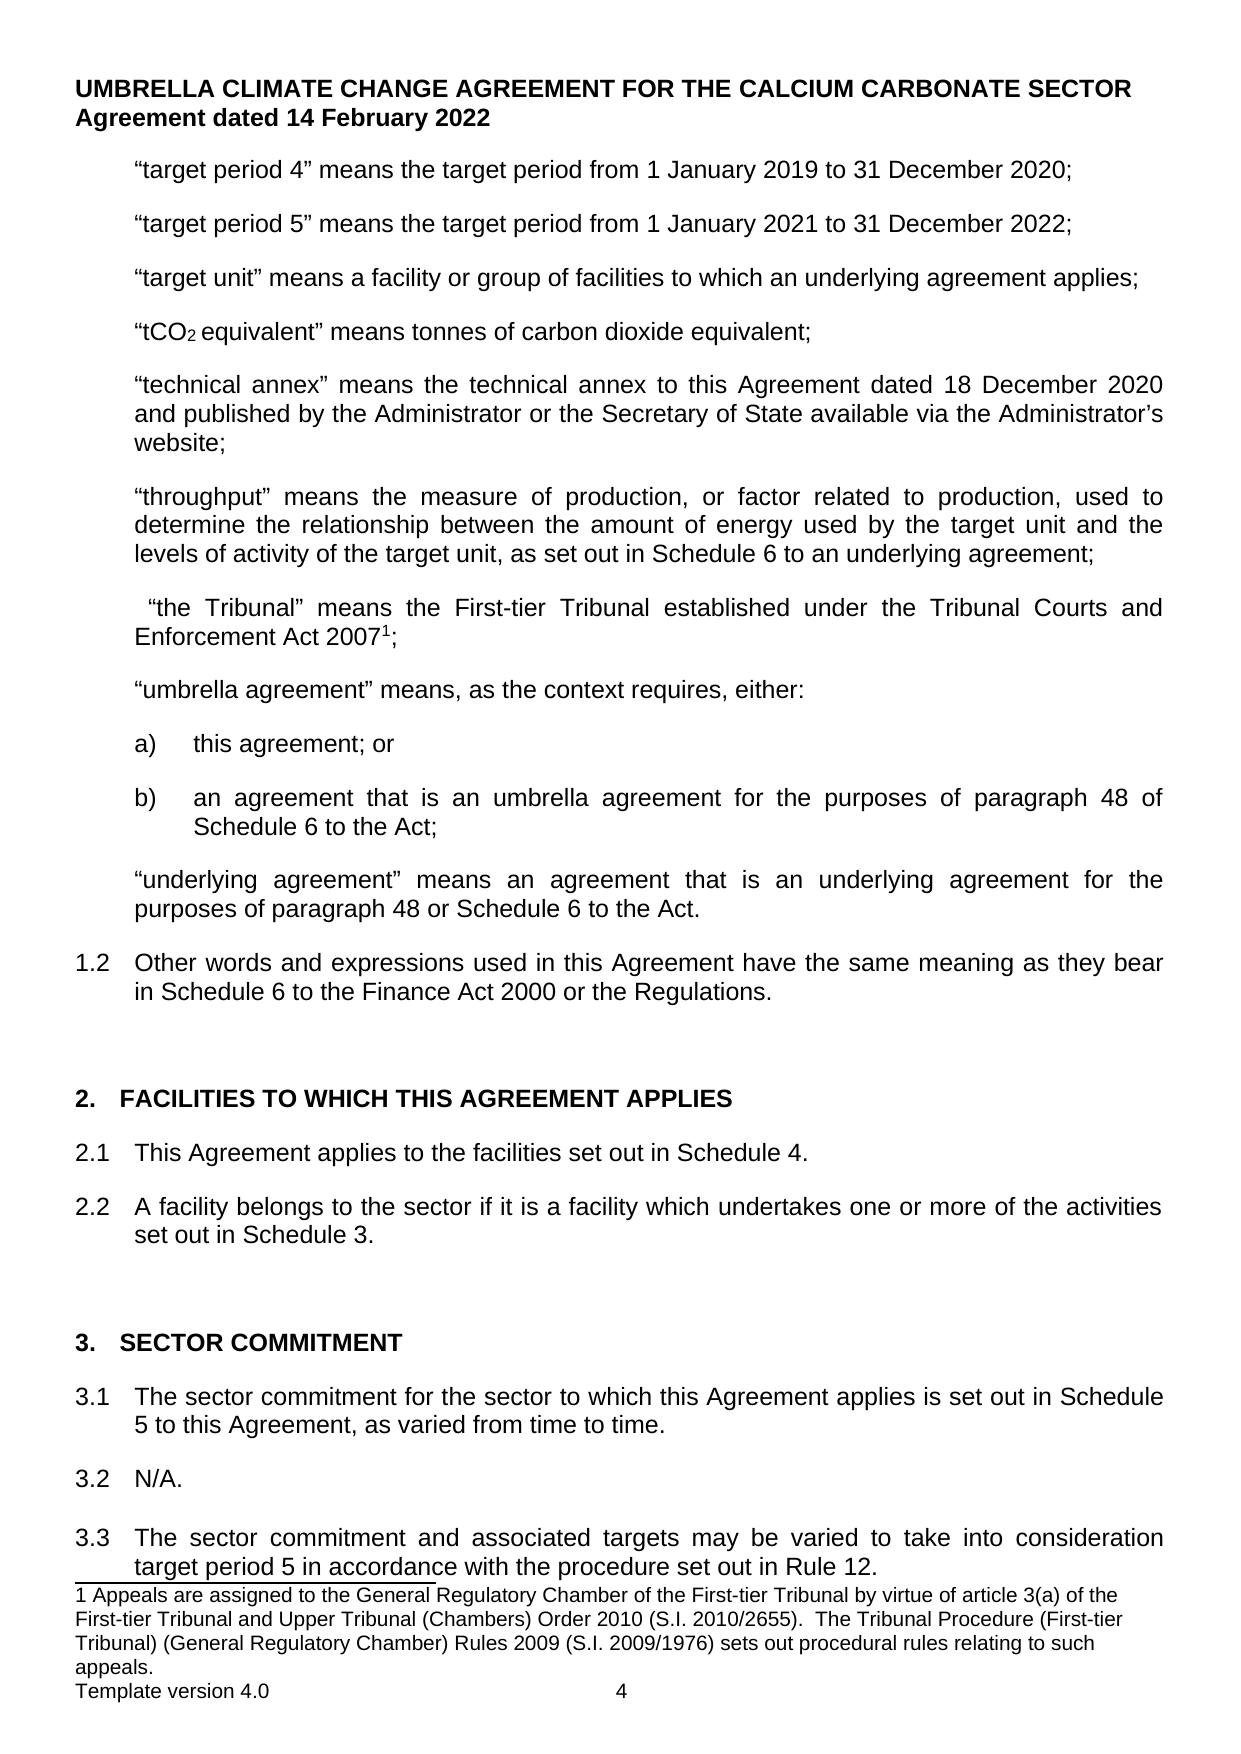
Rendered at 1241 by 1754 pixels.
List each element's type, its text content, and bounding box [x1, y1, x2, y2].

text “underlying agreement” means an agreement that is an underlying agreement for the purposes of paragraph 48 or Schedule 6 to the Act. [134, 865, 1165, 923]
text “umbrella agreement” means, as the context requires, either: [134, 675, 1165, 704]
text “tCO2 equivalent” means tonnes of carbon dioxide equivalent; [134, 316, 1165, 345]
list A facility belongs to the sector if it is a facility which undertakes one or more of the activities set out in Schedule 3. [75, 1191, 1165, 1249]
list SECTOR COMMITMENT [75, 1328, 1165, 1356]
list The sector commitment for the sector to which this Agreement applies is set out in Schedule 5 to this Agreement, as varied from time to time. [75, 1381, 1165, 1439]
text Appeals are assigned to the General Regulatory Chamber of the First-tier Tribunal by virtue of article 3(a) of the First-tier Tribunal and Upper Tribunal (Chambers) Order 2010 (S.I. 2010/2655). The Tribunal Procedure (First-tier Tribunal) (General Regulatory Chamber) Rules 2009 (S.I. 2009/1976) sets out procedural rules relating to such appeals. [75, 1583, 1165, 1679]
text “the Tribunal” means the First-tier Tribunal established under the Tribunal Courts and Enforcement Act 2007; [134, 593, 1165, 650]
text “target unit” means a facility or group of facilities to which an underlying agreement applies; [134, 263, 1165, 291]
text b) an agreement that is an umbrella agreement for the purposes of paragraph 48 of Schedule 6 to the Act; [134, 783, 1165, 840]
list Other words and expressions used in this Agreement have the same meaning as they bear in Schedule 6 to the Finance Act 2000 or the Regulations. [75, 948, 1165, 1005]
text “throughput” means the measure of production, or factor related to production, used to determine the relationship between the amount of energy used by the target unit and the levels of activity of the target unit, as set out in Schedule 6 to an underlying agreement; [134, 481, 1165, 568]
text “technical annex” means the technical annex to this Agreement dated 18 December 2020 and published by the Administrator or the Secretary of State available via the Administrator’s website; [134, 370, 1165, 456]
list N/A. [75, 1464, 1165, 1493]
list The sector commitment and associated targets may be varied to take into consideration target period 5 in accordance with the procedure set out in Rule 12. [75, 1523, 1165, 1581]
text “target period 4” means the target period from 1 January 2019 to 31 December 2020; [134, 155, 1165, 184]
text “target period 5” means the target period from 1 January 2021 to 31 December 2022; [134, 209, 1165, 238]
text a) this agreement; or [134, 729, 1165, 758]
list This Agreement applies to the facilities set out in Schedule 4. [75, 1138, 1165, 1166]
list FACILITIES TO WHICH THIS AGREEMENT APPLIES [75, 1084, 1165, 1113]
